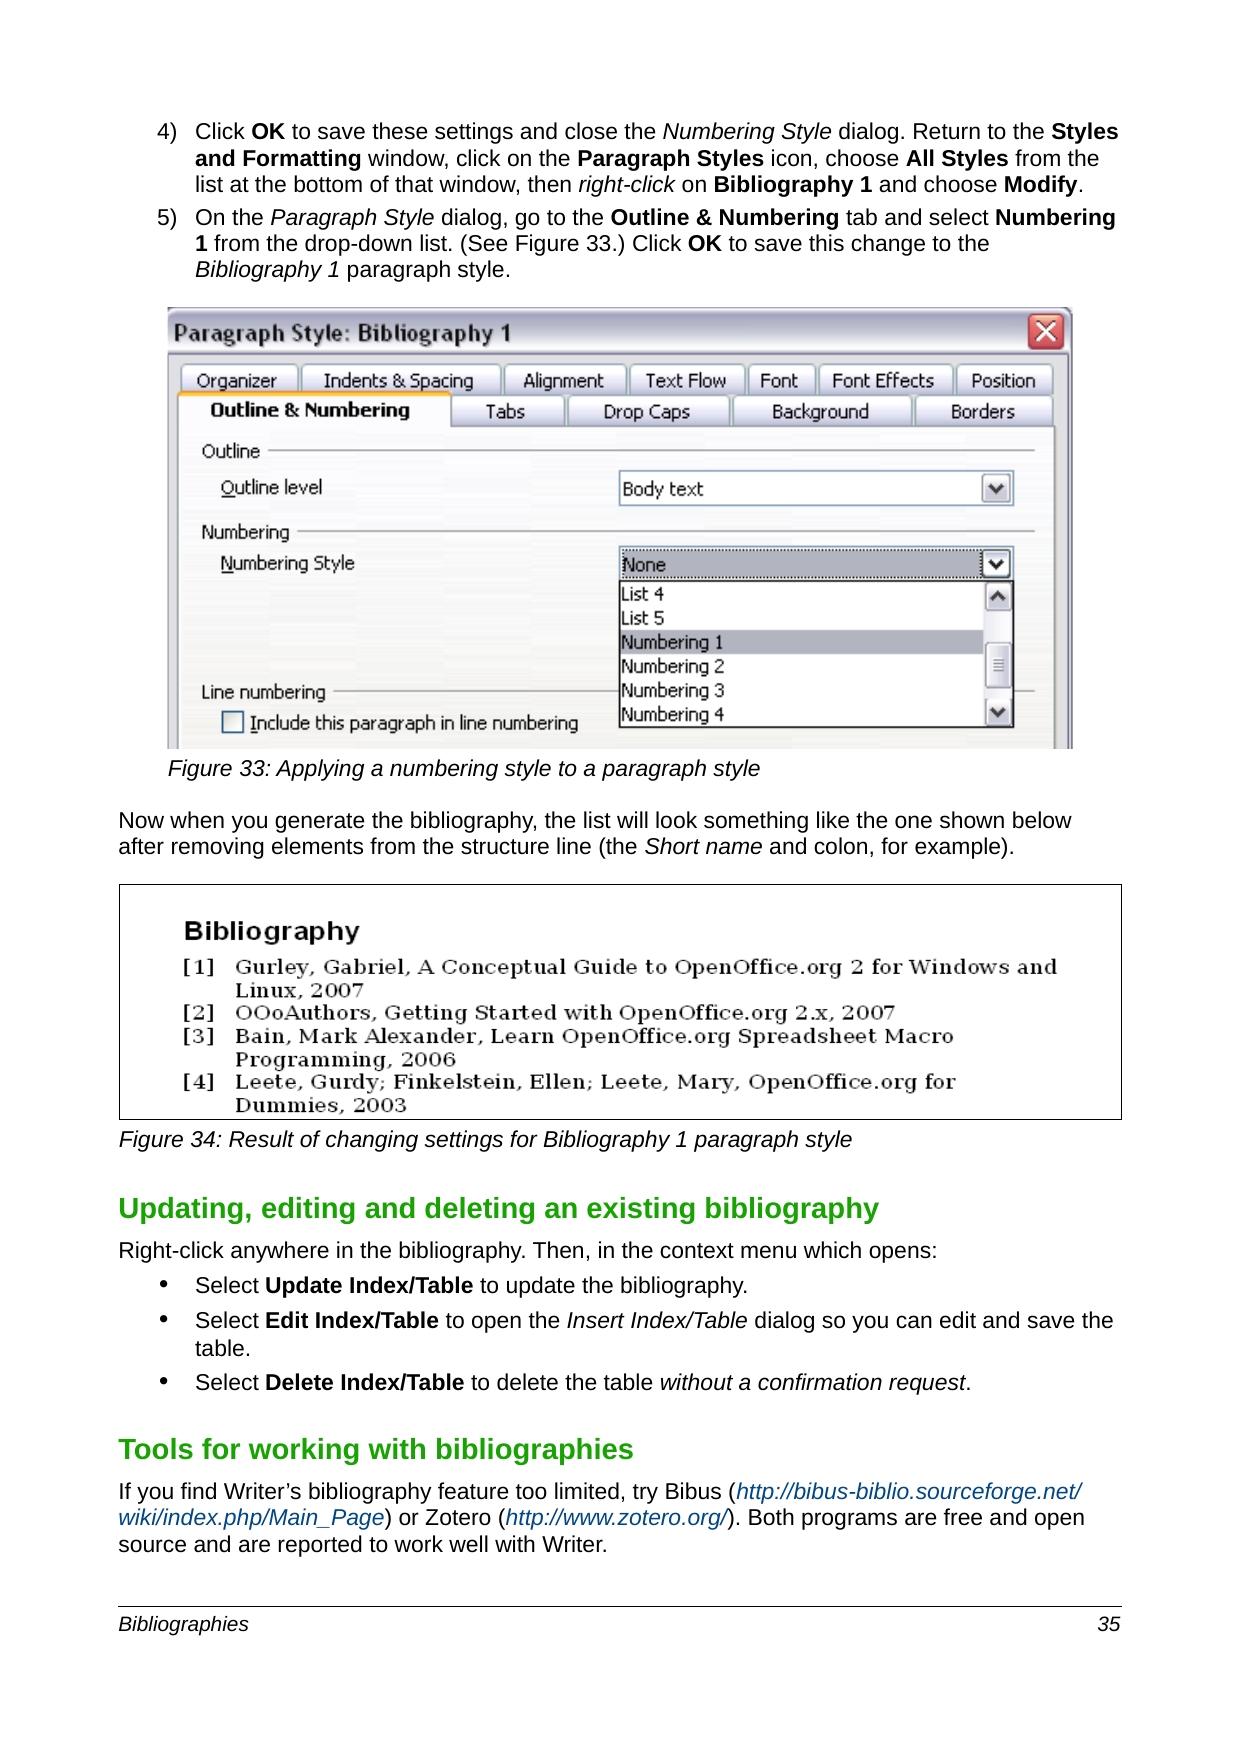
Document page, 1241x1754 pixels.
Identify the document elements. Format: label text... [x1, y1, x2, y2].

list Select Edit Index/Table to open the Insert Index/Table dialog so you can edit and save the table. [156, 1306, 1122, 1361]
picture [167, 307, 1073, 749]
list On the Paragraph Style dialog, go to the Outline & Numbering tab and select Numbering 1 from the drop-down list. (See Figure 33.) Click OK to save this change to the Bibliography 1 paragraph style. [177, 203, 1122, 282]
picture [120, 885, 1121, 1119]
text Now when you generate the bibliography, the list will look something like the one shown below after removing elements from the structure line (the Short name and colon, for example). [118, 807, 1122, 859]
list Click OK to save these settings and close the Numbering Style dialog. Return to the Styles and Formatting window, click on the Paragraph Styles icon, choose All Styles from the list at the bottom of that window, then right-click on Bibliography 1 and choose Modify. [177, 118, 1122, 197]
text Figure 33: Applying a numbering style to a paragraph style [168, 755, 1073, 782]
list Select Delete Index/Table to delete the table without a confirmation request. [156, 1367, 1122, 1396]
list Right-click anywhere in the bibliography. Then, in the context menu which opens: [118, 1237, 1122, 1264]
subtitle Updating, editing and deleting an existing bibliography [118, 1191, 1122, 1225]
subtitle Tools for working with bibliographies [118, 1432, 1122, 1465]
text If you find Writer’s bibliography feature too limited, try Bibus (http://bibus-biblio.sourceforge.net/ wiki/index.php/Main_Page) or Zotero (http://www.zotero.org/). Both programs are free and open source and are reported to work well with Writer. [118, 1478, 1122, 1557]
text Figure 34: Result of changing settings for Bibliography 1 paragraph style [119, 1126, 1122, 1153]
list Select Update Index/Table to update the bibliography. [156, 1270, 1122, 1299]
